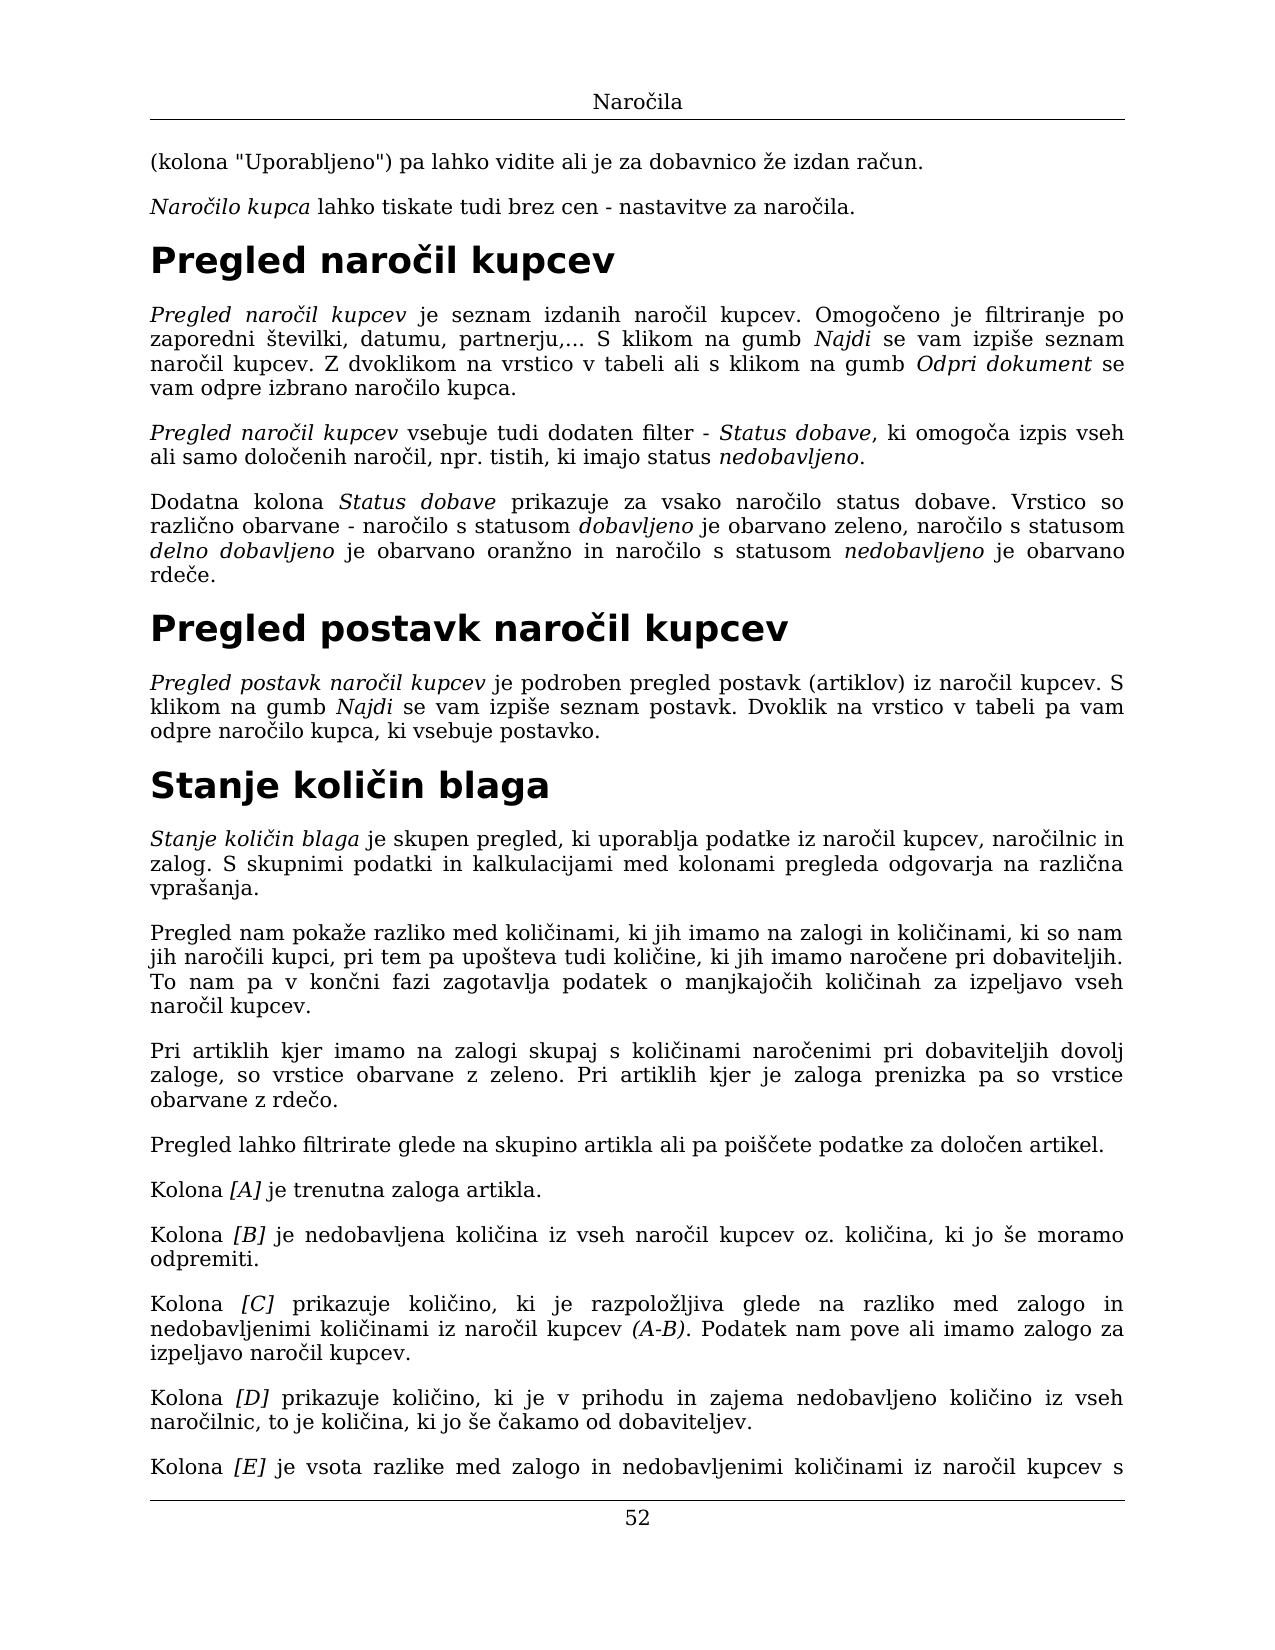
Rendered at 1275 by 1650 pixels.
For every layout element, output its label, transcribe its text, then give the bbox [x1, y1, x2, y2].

text Kolona [A] je trenutna zaloga artikla. [150, 1178, 1125, 1202]
text Kolona [B] je nedobavljena količina iz vseh naročil kupcev oz. količina, ki jo še moramo odpremiti. [150, 1223, 1125, 1271]
text Pregled naročil kupcev [150, 240, 1125, 282]
text Pregled nam pokaže razliko med količinami, ki jih imamo na zalogi in količinami, ki so nam jih naročili kupci, pri tem pa upošteva tudi količine, ki jih imamo naročene pri dobaviteljih. To nam pa v končni fazi zagotavlja podatek o manjkajočih količinah za izpeljavo vseh naročil kupcev. [150, 921, 1125, 1018]
text Dodatna kolona Status dobave prikazuje za vsako naročilo status dobave. Vrstico so različno obarvane - naročilo s statusom dobavljeno je obarvano zeleno, naročilo s statusom delno dobavljeno je obarvano oranžno in naročilo s statusom nedobavljeno je obarvano rdeče. [150, 490, 1125, 587]
text (kolona "Uporabljeno") pa lahko vidite ali je za dobavnico že izdan račun. [150, 150, 1125, 174]
text Pregled naročil kupcev vsebuje tudi dodaten filter - Status dobave, ki omogoča izpis vseh ali samo določenih naročil, npr. tistih, ki imajo status nedobavljeno. [150, 421, 1125, 469]
text Pregled naročil kupcev je seznam izdanih naročil kupcev. Omogočeno je filtriranje po zaporedni številki, datumu, partnerju,... S klikom na gumb Najdi se vam izpiše seznam naročil kupcev. Z dvoklikom na vrstico v tabeli ali s klikom na gumb Odpri dokument se vam odpre izbrano naročilo kupca. [150, 303, 1125, 400]
text Stanje količin blaga je skupen pregled, ki uporablja podatke iz naročil kupcev, naročilnic in zalog. S skupnimi podatki in kalkulacijami med kolonami pregleda odgovarja na različna vprašanja. [150, 827, 1125, 900]
text Kolona [C] prikazuje količino, ki je razpoložljiva glede na razliko med zalogo in nedobavljenimi količinami iz naročil kupcev (A-B). Podatek nam pove ali imamo zalogo za izpeljavo naročil kupcev. [150, 1292, 1125, 1365]
text Stanje količin blaga [150, 765, 1125, 807]
text Kolona [D] prikazuje količino, ki je v prihodu in zajema nedobavljeno količino iz vseh naročilnic, to je količina, ki jo še čakamo od dobaviteljev. [150, 1386, 1125, 1434]
text Pri artiklih kjer imamo na zalogi skupaj s količinami naročenimi pri dobaviteljih dovolj zaloge, so vrstice obarvane z zeleno. Pri artiklih kjer je zaloga prenizka pa so vrstice obarvane z rdečo. [150, 1039, 1125, 1112]
text Pregled postavk naročil kupcev je podroben pregled postavk (artiklov) iz naročil kupcev. S klikom na gumb Najdi se vam izpiše seznam postavk. Dvoklik na vrstico v tabeli pa vam odpre naročilo kupca, ki vsebuje postavko. [150, 671, 1125, 744]
text Kolona [E] je vsota razlike med zalogo in nedobavljenimi količinami iz naročil kupcev s [150, 1455, 1125, 1479]
text Naročilo kupca lahko tiskate tudi brez cen - nastavitve za naročila. [150, 195, 1125, 219]
text Pregled postavk naročil kupcev [150, 608, 1125, 650]
text Pregled lahko filtrirate glede na skupino artikla ali pa poiščete podatke za določen artikel. [150, 1133, 1125, 1157]
